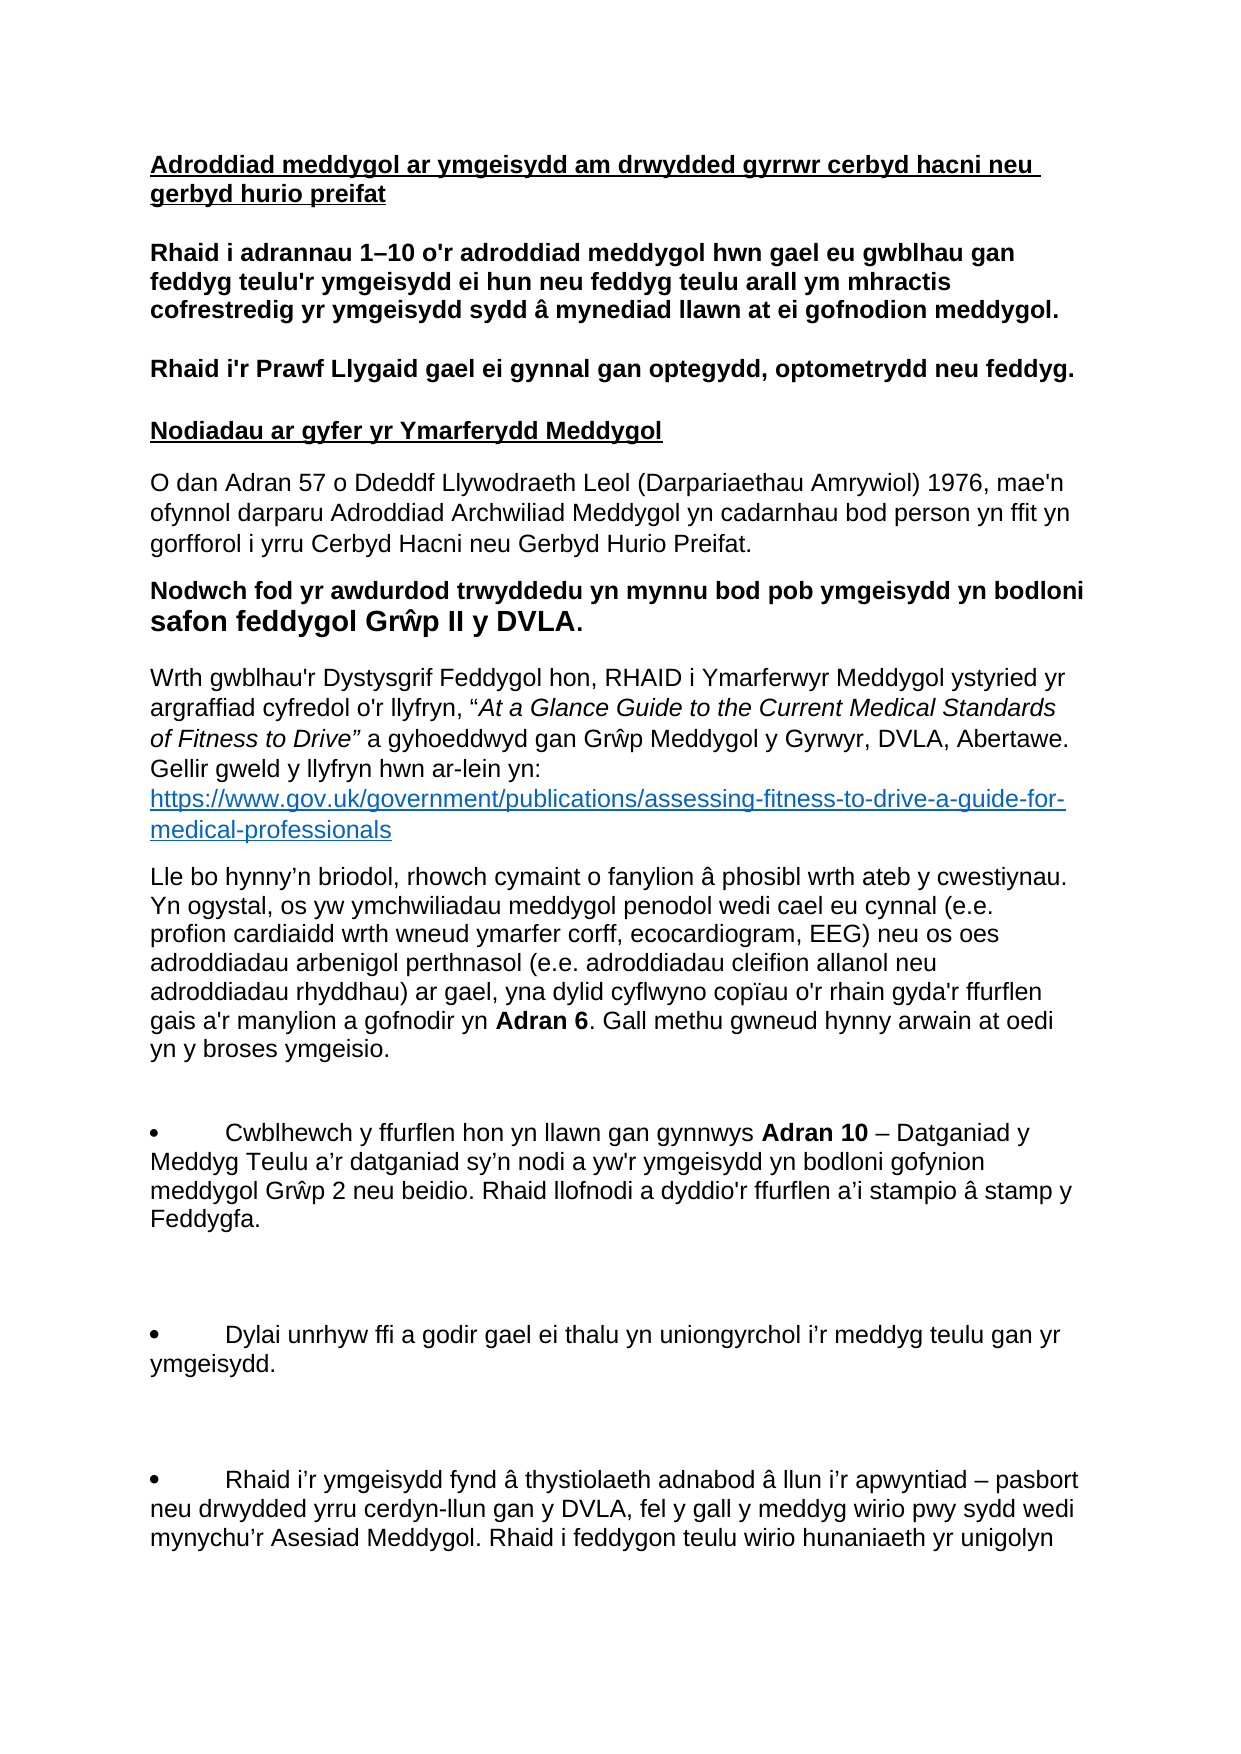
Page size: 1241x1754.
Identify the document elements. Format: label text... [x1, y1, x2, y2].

text Nodiadau ar gyfer yr Ymarferydd Meddygol [150, 416, 1090, 445]
text Rhaid i'r Prawf Llygaid gael ei gynnal gan optegydd, optometrydd neu feddyg. [150, 354, 1090, 383]
text Wrth gwblhau'r Dystysgrif Feddygol hon, RHAID i Ymarferwyr Meddygol ystyried yr argraffiad cyfredol o'r llyfryn, “At a Glance Guide to the Current Medical Standards of Fitness to Drive” a gyhoeddwyd gan Grŵp Meddygol y Gyrwyr, DVLA, Abertawe. Gellir gweld y llyfryn hwn ar-lein yn: https://www.gov.uk/government/publications/assessing-fitness-to-drive-a-guide-for-medical-professionals [150, 663, 1070, 844]
text O dan Adran 57 o Ddeddf Llywodraeth Leol (Darpariaethau Amrywiol) 1976, mae'n ofynnol darparu Adroddiad Archwiliad Meddygol yn cadarnhau bod person yn ffit yn gorfforol i yrru Cerbyd Hacni neu Gerbyd Hurio Preifat. [150, 468, 1090, 557]
list Cwblhewch y ffurflen hon yn llawn gan gynnwys Adran 10 – Datganiad y Meddyg Teulu a’r datganiad sy’n nodi a yw'r ymgeisydd yn bodloni gofynion meddygol Grŵp 2 neu beidio. Rhaid llofnodi a dyddio'r ffurflen a’i stampio â stamp y Feddygfa. [150, 1118, 1080, 1233]
list Dylai unrhyw ffi a godir gael ei thalu yn uniongyrchol i’r meddyg teulu gan yr ymgeisydd. [150, 1320, 1080, 1378]
subtitle Nodwch fod yr awdurdod trwyddedu yn mynnu bod pob ymgeisydd yn bodloni safon feddygol Grŵp II y DVLA. [150, 576, 1090, 638]
subtitle Lle bo hynny’n briodol, rhowch cymaint o fanylion â phosibl wrth ateb y cwestiynau. Yn ogystal, os yw ymchwiliadau meddygol penodol wedi cael eu cynnal (e.e. profion cardiaidd wrth wneud ymarfer corff, ecocardiogram, EEG) neu os oes adroddiadau arbenigol perthnasol (e.e. adroddiadau cleifion allanol neu adroddiadau rhyddhau) ar gael, yna dylid cyflwyno copïau o'r rhain gyda'r ffurflen gais a'r manylion a gofnodir yn Adran 6. Gall methu gwneud hynny arwain at oedi yn y broses ymgeisio. [150, 862, 1070, 1063]
text Adroddiad meddygol ar ymgeisydd am drwydded gyrrwr cerbyd hacni neu gerbyd hurio preifat [150, 151, 1090, 208]
text Rhaid i adrannau 1–10 o'r adroddiad meddygol hwn gael eu gwblhau gan feddyg teulu'r ymgeisydd ei hun neu feddyg teulu arall ym mhractis cofrestredig yr ymgeisydd sydd â mynediad llawn at ei gofnodion meddygol. [150, 238, 1090, 324]
list Rhaid i’r ymgeisydd fynd â thystiolaeth adnabod â llun i’r apwyntiad – pasbort neu drwydded yrru cerdyn-llun gan y DVLA, fel y gall y meddyg wirio pwy sydd wedi mynychu’r Asesiad Meddygol. Rhaid i feddygon teulu wirio hunaniaeth yr unigolyn [150, 1465, 1080, 1551]
